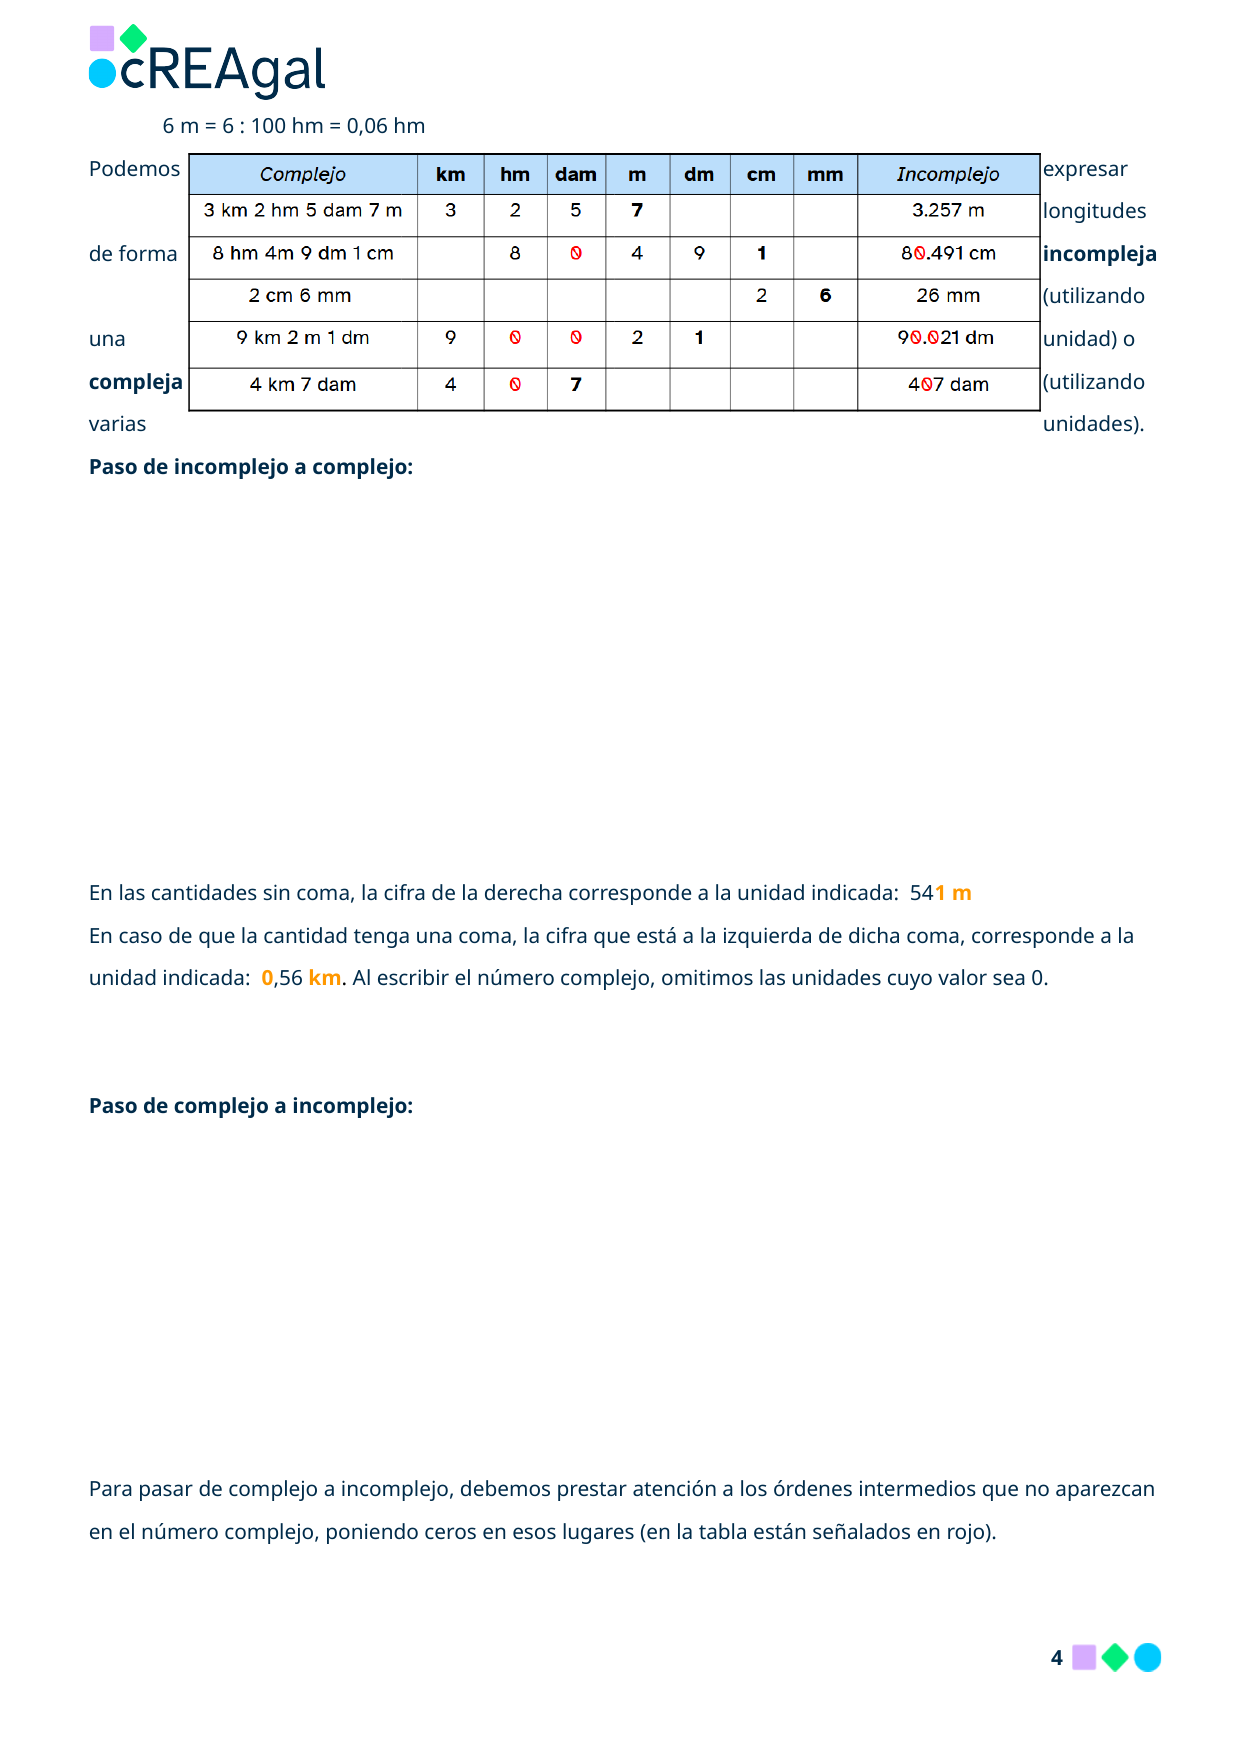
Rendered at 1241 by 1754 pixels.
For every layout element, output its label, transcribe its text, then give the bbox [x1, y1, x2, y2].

picture [88, 24, 325, 100]
text Paso de complejo a incomplejo: [88, 1091, 1169, 1119]
text En las cantidades sin coma, la cifra de la derecha corresponde a la unidad indicada: 541 m [88, 878, 1169, 907]
picture [185, 149, 1043, 413]
text Podemos expresar longitudes de forma incompleja (utilizando una unidad) o compleja (utilizando varias unidades). [88, 154, 1169, 438]
picture [1151, 1660, 1162, 1672]
text 6 m = 6 : 100 hm = 0,06 hm [88, 111, 1169, 139]
picture [1152, 1643, 1162, 1654]
text Paso de incomplejo a complejo: [88, 452, 1169, 480]
text Para pasar de complejo a incomplejo, debemos prestar atención a los órdenes intermedios que no aparezcan en el número complejo, poniendo ceros en esos lugares (en la tabla están señalados en rojo). [88, 1432, 1169, 1546]
picture [1072, 1643, 1145, 1672]
text En caso de que la cantidad tenga una coma, la cifra que está a la izquierda de dicha coma, corresponde a la unidad indicada: 0,56 km. Al escribir el número complejo, omitimos las unidades cuyo valor sea 0. [88, 921, 1169, 992]
